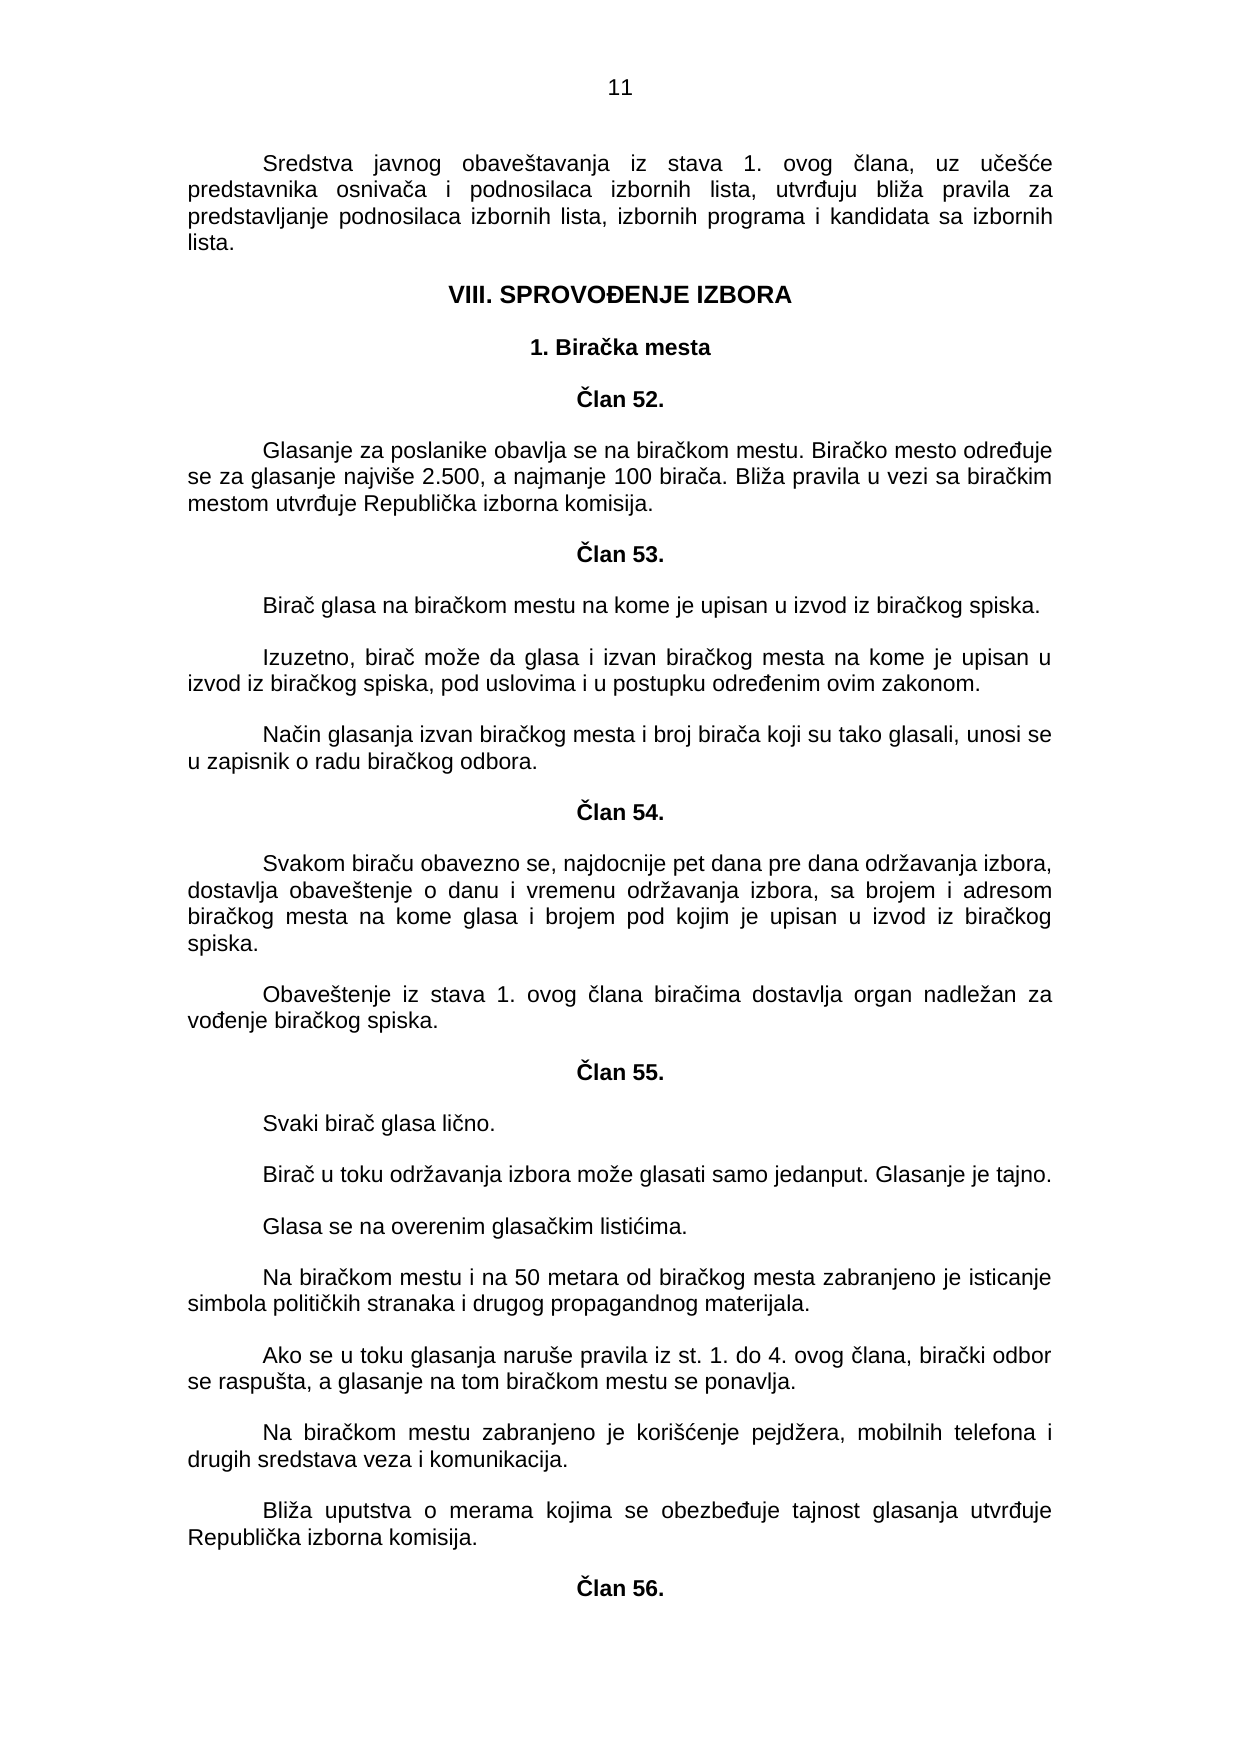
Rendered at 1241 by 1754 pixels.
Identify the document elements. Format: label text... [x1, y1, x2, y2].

text Član 52. [187, 386, 1053, 412]
text Na biračkom mestu i na 50 metara od biračkog mesta zabranjeno je isticanje simbola političkih stranaka i drugog propagandnog materijala. [187, 1264, 1053, 1317]
text Član 54. [187, 799, 1053, 825]
text Ako se u toku glasanja naruše pravila iz st. 1. do 4. ovog člana, birački odbor se raspušta, a glasanje na tom biračkom mestu se ponavlja. [187, 1342, 1053, 1394]
text Na biračkom mestu zabranjeno je korišćenje pejdžera, mobilnih telefona i drugih sredstava veza i komunikacija. [187, 1419, 1053, 1472]
text Birač u toku održavanja izbora može glasati samo jedanput. Glasanje je tajno. [187, 1161, 1053, 1188]
text Svaki birač glasa lično. [187, 1110, 1053, 1136]
text Član 56. [187, 1575, 1053, 1601]
text Glasanje za poslanike obavlja se na biračkom mestu. Biračko mesto određuje se za glasanje najviše 2.500, a najmanje 100 birača. Bliža pravila u vezi sa biračkim mestom utvrđuje Republička izborna komisija. [187, 437, 1053, 516]
text Sredstva javnog obaveštavanja iz stava 1. ovog člana, uz učešće predstavnika osnivača i podnosilaca izbornih lista, utvrđuju bliža pravila za predstavljanje podnosilaca izbornih lista, izbornih programa i kandidata sa izbornih lista. [187, 150, 1053, 255]
text Način glasanja izvan biračkog mesta i broj birača koji su tako glasali, unosi se u zapisnik o radu biračkog odbora. [187, 721, 1053, 774]
text Član 53. [187, 541, 1053, 567]
text Član 55. [187, 1058, 1053, 1085]
text Bliža uputstva o merama kojima se obezbeđuje tajnost glasanja utvrđuje Republička izborna komisija. [187, 1497, 1053, 1550]
text Obaveštenje iz stava 1. ovog člana biračima dostavlja organ nadležan za vođenje biračkog spiska. [187, 981, 1053, 1033]
text Svakom biraču obavezno se, najdocnije pet dana pre dana održavanja izbora, dostavlja obaveštenje o danu i vremenu održavanja izbora, sa brojem i adresom biračkog mesta na kome glasa i brojem pod kojim je upisan u izvod iz biračkog spiska. [187, 850, 1053, 956]
text Glasa se na overenim glasačkim listićima. [187, 1213, 1053, 1239]
subtitle VIII. SPROVOĐENjE IZBORA [202, 280, 1038, 309]
text Izuzetno, birač može da glasa i izvan biračkog mesta na kome je upisan u izvod iz biračkog spiska, pod uslovima i u postupku određenim ovim zakonom. [187, 644, 1053, 696]
text Birač glasa na biračkom mestu na kome je upisan u izvod iz biračkog spiska. [187, 592, 1053, 619]
text 1. Biračka mesta [262, 334, 978, 361]
